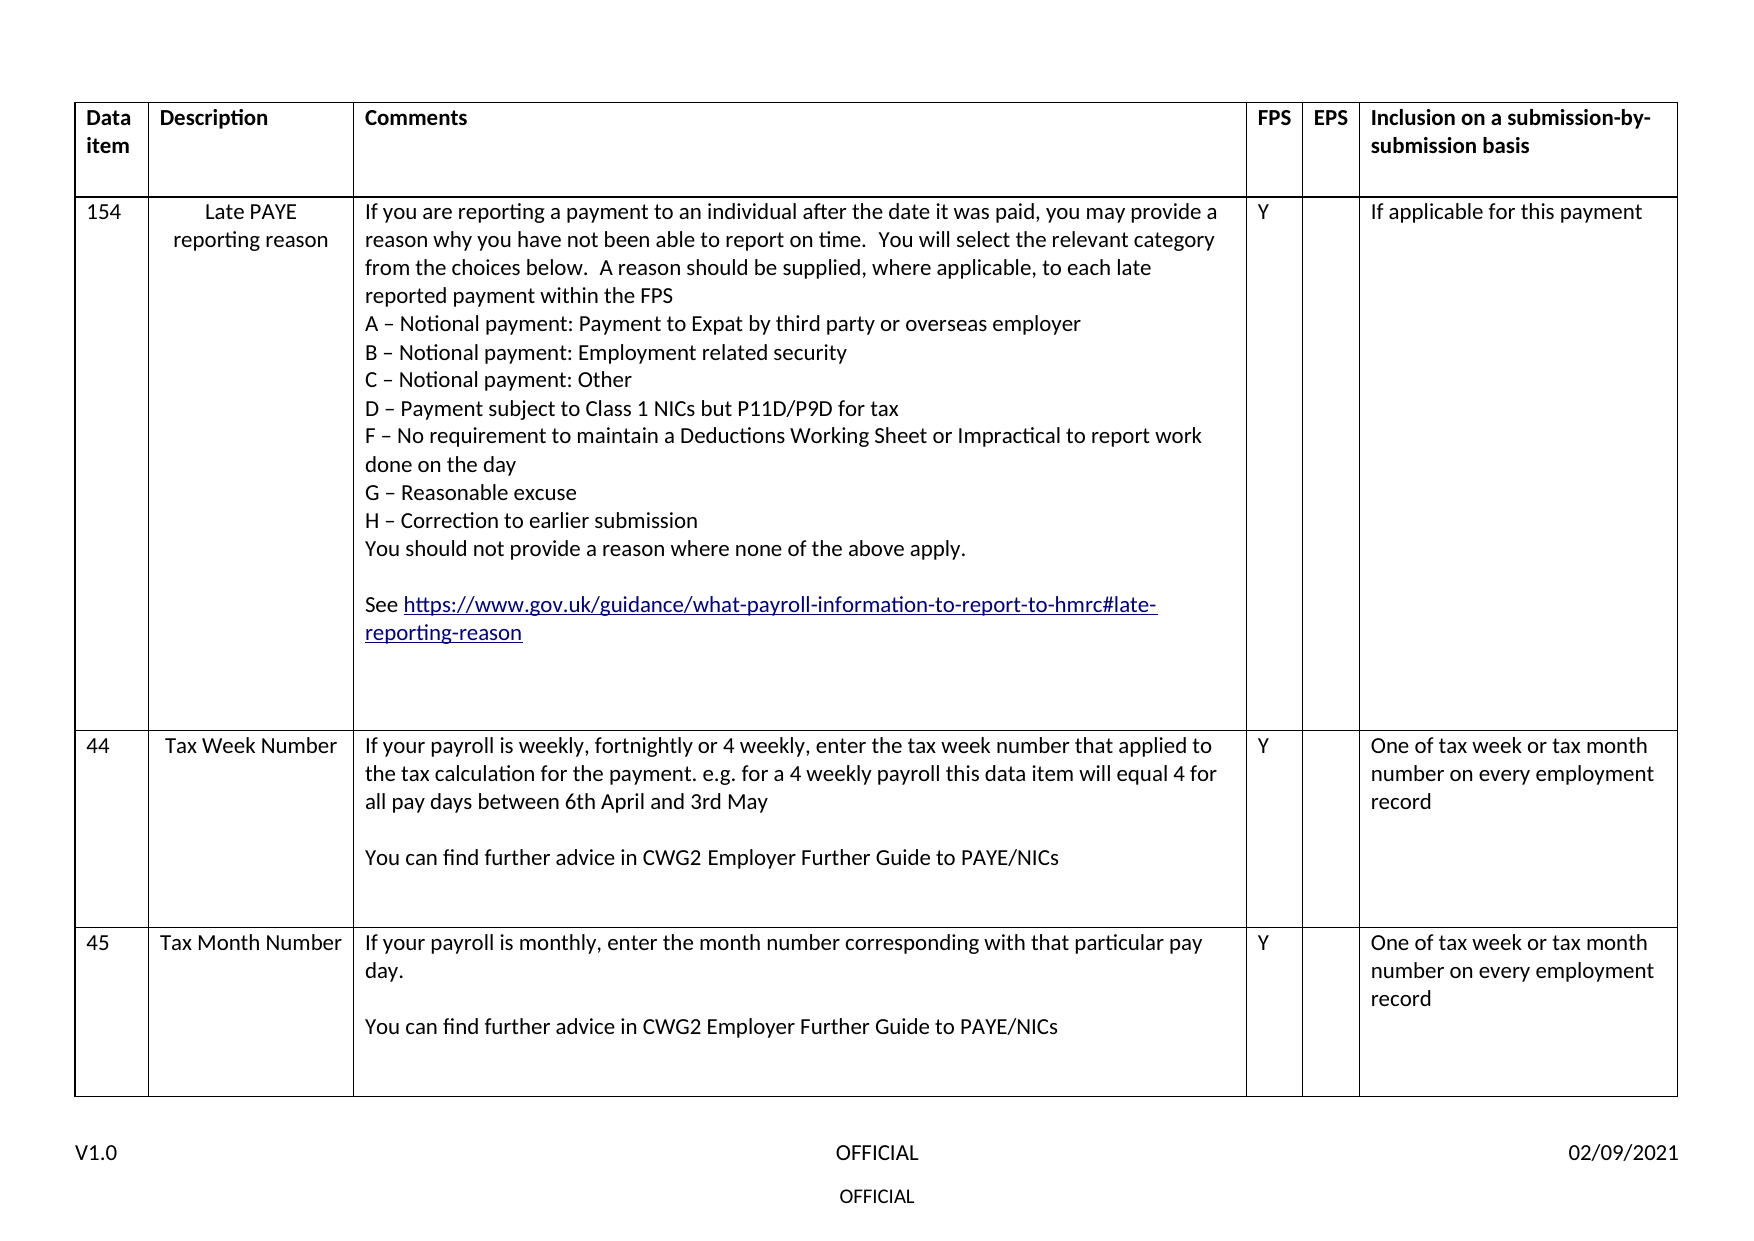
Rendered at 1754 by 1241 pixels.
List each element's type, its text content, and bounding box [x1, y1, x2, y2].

table_cell 44 [76, 731, 148, 927]
table_header EPS [1303, 103, 1359, 196]
table_cell Tax Month Number [149, 928, 353, 1096]
table_header FPS [1247, 103, 1302, 196]
table_cell 45 [76, 928, 148, 1096]
table_cell Y [1247, 198, 1302, 730]
table_header Description [149, 103, 353, 196]
table_cell [1303, 731, 1359, 927]
table_cell Tax Week Number [149, 731, 353, 927]
table_header Inclusion on a submission-by-submission basis [1360, 103, 1677, 196]
table_cell If your payroll is weekly, fortnightly or 4 weekly, enter the tax week number that applied to the tax calculation for the payment. e.g. for a 4 weekly payroll this data item will equal 4 for all pay days between 6th April and 3rd May You can find further advice in CWG2 Employer Further Guide to PAYE/NICs [354, 731, 1246, 927]
table_cell If you are reporting a payment to an individual after the date it was paid, you may provide a reason why you have not been able to report on time. You will select the relevant category from the choices below. A reason should be supplied, where applicable, to each late reported payment within the FPS A – Notional payment: Payment to Expat by third party or overseas employer B – Notional payment: Employment related security C – Notional payment: Other D – Payment subject to Class 1 NICs but P11D/P9D for tax F – No requirement to maintain a Deductions Working Sheet or Impractical to report work done on the day G – Reasonable excuse H – Correction to earlier submission You should not provide a reason where none of the above apply. See https://www.gov.uk/guidance/what-payroll-information-to-report-to-hmrc#late-reporting-reason [354, 198, 1246, 730]
table_cell Y [1247, 731, 1302, 927]
table_cell One of tax week or tax month number on every employment record [1360, 731, 1677, 927]
table_cell 154 [76, 198, 148, 730]
table_cell One of tax week or tax month number on every employment record [1360, 928, 1677, 1096]
table_cell If applicable for this payment [1360, 198, 1677, 730]
table_cell If your payroll is monthly, enter the month number corresponding with that particular pay day. You can find further advice in CWG2 Employer Further Guide to PAYE/NICs [354, 928, 1246, 1096]
table_cell Late PAYE reporting reason [149, 198, 353, 730]
table_header Comments [354, 103, 1246, 196]
table_cell [1303, 198, 1359, 730]
table_header Data item [76, 103, 148, 196]
table_cell [1303, 928, 1359, 1096]
table_cell Y [1247, 928, 1302, 1096]
